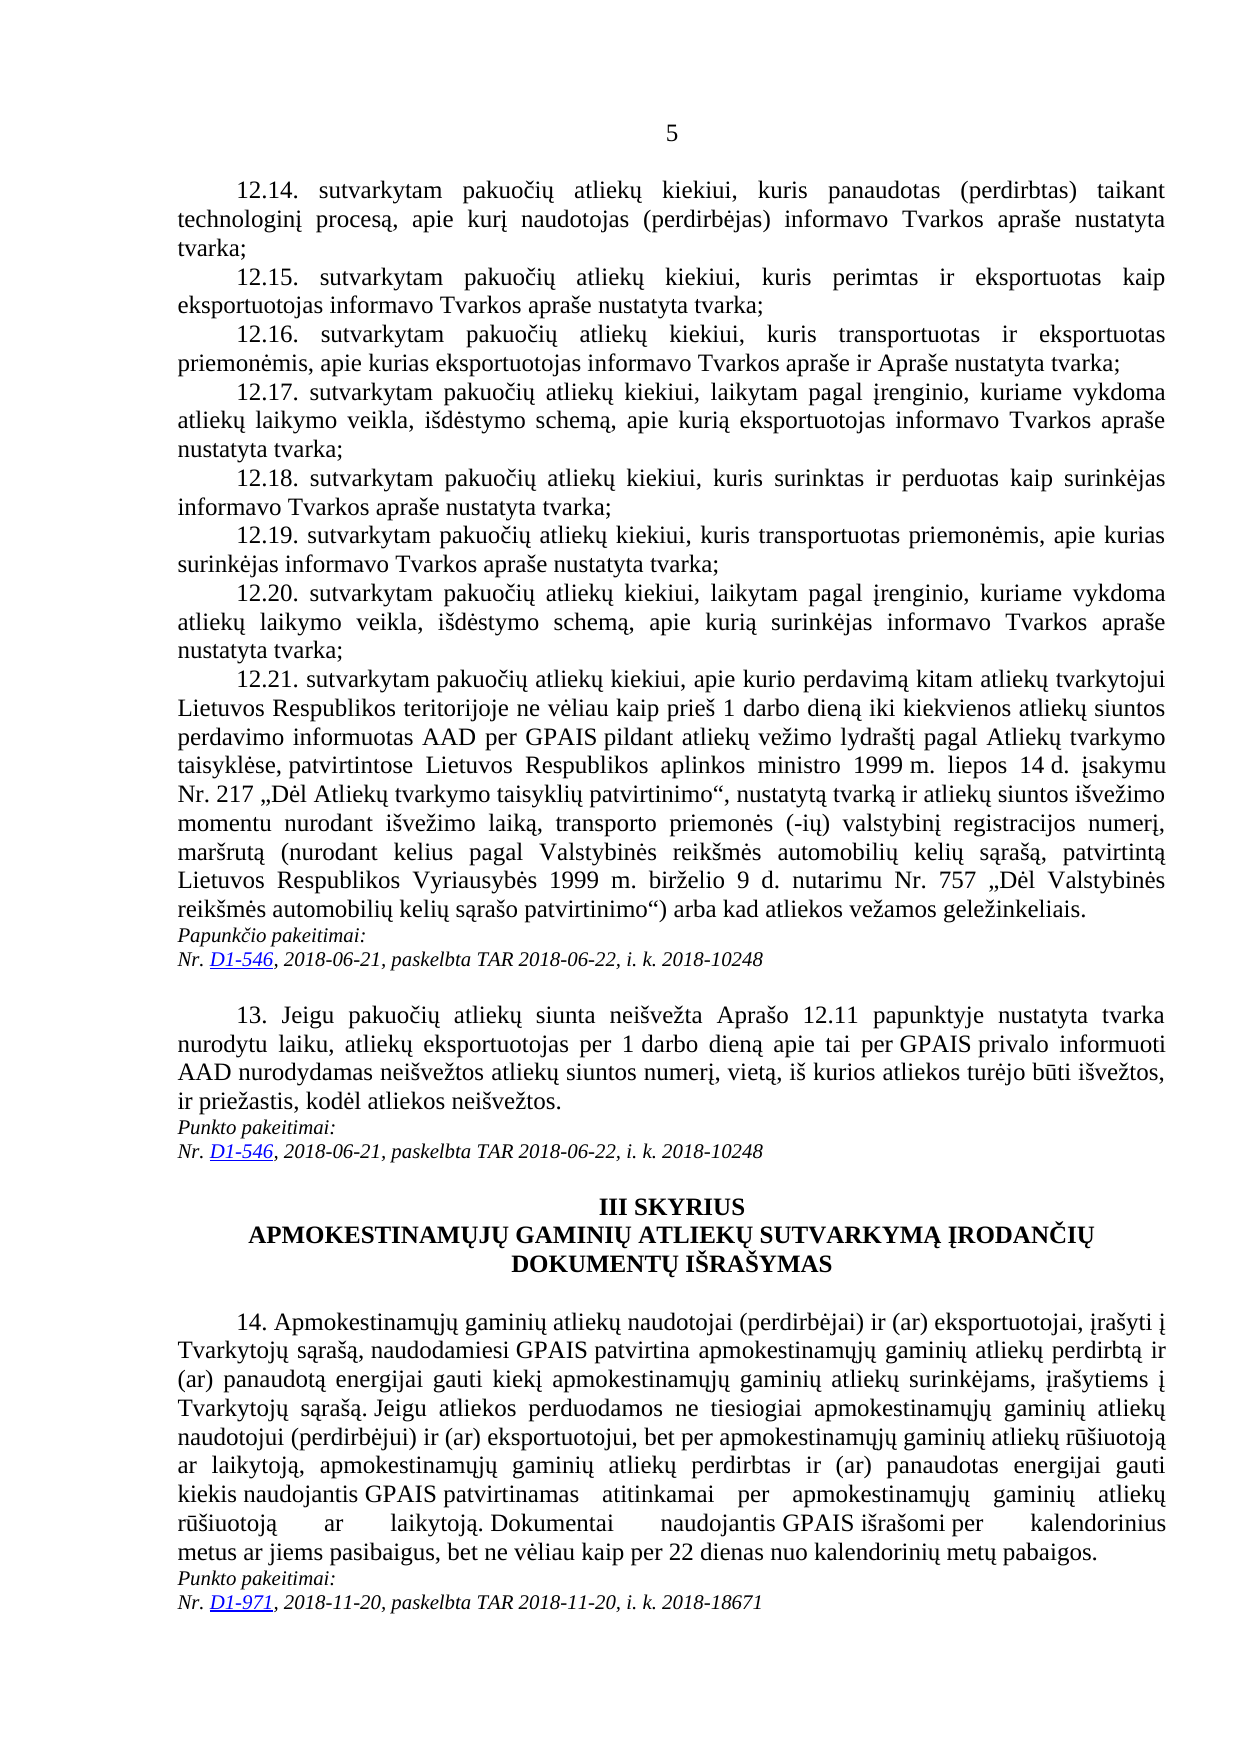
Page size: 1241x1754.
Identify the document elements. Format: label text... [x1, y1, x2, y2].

text Nr. D1-971, 2018-11-20, paskelbta TAR 2018-11-20, i. k. 2018-18671 [177, 1590, 1166, 1614]
text 12.20. sutvarkytam pakuočių atliekų kiekiui, laikytam pagal įrenginio, kuriame vykdoma atliekų laikymo veikla, išdėstymo schemą, apie kurią surinkėjas informavo Tvarkos apraše nustatyta tvarka; [177, 578, 1166, 664]
text apmokestinamųjų gaminių atliekų sutvarkymą įrodančių dokumentų išrašymas [177, 1221, 1166, 1278]
text Nr. D1-546, 2018-06-21, paskelbta TAR 2018-06-22, i. k. 2018-10248 [177, 1139, 1166, 1163]
text III skyrius [177, 1192, 1166, 1221]
text Punkto pakeitimai: [177, 1566, 1166, 1590]
text 12.14. sutvarkytam pakuočių atliekų kiekiui, kuris panaudotas (perdirbtas) taikant technologinį procesą, apie kurį naudotojas (perdirbėjas) informavo Tvarkos apraše nustatyta tvarka; [177, 176, 1166, 262]
text 12.15. sutvarkytam pakuočių atliekų kiekiui, kuris perimtas ir eksportuotas kaip eksportuotojas informavo Tvarkos apraše nustatyta tvarka; [177, 262, 1166, 319]
text 12.19. sutvarkytam pakuočių atliekų kiekiui, kuris transportuotas priemonėmis, apie kurias surinkėjas informavo Tvarkos apraše nustatyta tvarka; [177, 521, 1166, 578]
text 12.16. sutvarkytam pakuočių atliekų kiekiui, kuris transportuotas ir eksportuotas priemonėmis, apie kurias eksportuotojas informavo Tvarkos apraše ir Apraše nustatyta tvarka; [177, 319, 1166, 377]
text 12.17. sutvarkytam pakuočių atliekų kiekiui, laikytam pagal įrenginio, kuriame vykdoma atliekų laikymo veikla, išdėstymo schemą, apie kurią eksportuotojas informavo Tvarkos apraše nustatyta tvarka; [177, 377, 1166, 463]
text 14. Apmokestinamųjų gaminių atliekų naudotojai (perdirbėjai) ir (ar) eksportuotojai, įrašyti į Tvarkytojų sąrašą, naudodamiesi GPAIS patvirtina apmokestinamųjų gaminių atliekų perdirbtą ir (ar) panaudotą energijai gauti kiekį apmokestinamųjų gaminių atliekų surinkėjams, įrašytiems į Tvarkytojų sąrašą. Jeigu atliekos perduodamos ne tiesiogiai apmokestinamųjų gaminių atliekų naudotojui (perdirbėjui) ir (ar) eksportuotojui, bet per apmokestinamųjų gaminių atliekų rūšiuotoją ar laikytoją, apmokestinamųjų gaminių atliekų perdirbtas ir (ar) panaudotas energijai gauti kiekis naudojantis GPAIS patvirtinamas atitinkamai per apmokestinamųjų gaminių atliekų rūšiuotoją ar laikytoją. Dokumentai naudojantis GPAIS išrašomi per kalendorinius metus ar jiems pasibaigus, bet ne vėliau kaip per 22 dienas nuo kalendorinių metų pabaigos. [177, 1307, 1166, 1566]
text Papunkčio pakeitimai: [177, 923, 1166, 947]
text 12.18. sutvarkytam pakuočių atliekų kiekiui, kuris surinktas ir perduotas kaip surinkėjas informavo Tvarkos apraše nustatyta tvarka; [177, 463, 1166, 521]
text Nr. D1-546, 2018-06-21, paskelbta TAR 2018-06-22, i. k. 2018-10248 [177, 947, 1166, 971]
text 12.21. sutvarkytam pakuočių atliekų kiekiui, apie kurio perdavimą kitam atliekų tvarkytojui Lietuvos Respublikos teritorijoje ne vėliau kaip prieš 1 darbo dieną iki kiekvienos atliekų siuntos perdavimo informuotas AAD per GPAIS pildant atliekų vežimo lydraštį pagal Atliekų tvarkymo taisyklėse, patvirtintose Lietuvos Respublikos aplinkos ministro 1999 m. liepos 14 d. įsakymu Nr. 217 „Dėl Atliekų tvarkymo taisyklių patvirtinimo“, nustatytą tvarką ir atliekų siuntos išvežimo momentu nurodant išvežimo laiką, transporto priemonės (-ių) valstybinį registracijos numerį, maršrutą (nurodant kelius pagal Valstybinės reikšmės automobilių kelių sąrašą, patvirtintą Lietuvos Respublikos Vyriausybės 1999 m. birželio 9 d. nutarimu Nr. 757 „Dėl Valstybinės reikšmės automobilių kelių sąrašo patvirtinimo“) arba kad atliekos vežamos geležinkeliais. [177, 664, 1166, 923]
text Punkto pakeitimai: [177, 1115, 1166, 1139]
text 13. Jeigu pakuočių atliekų siunta neišvežta Aprašo 12.11 papunktyje nustatyta tvarka nurodytu laiku, atliekų eksportuotojas per 1 darbo dieną apie tai per GPAIS privalo informuoti AAD nurodydamas neišvežtos atliekų siuntos numerį, vietą, iš kurios atliekos turėjo būti išvežtos, ir priežastis, kodėl atliekos neišvežtos. [177, 1000, 1166, 1115]
